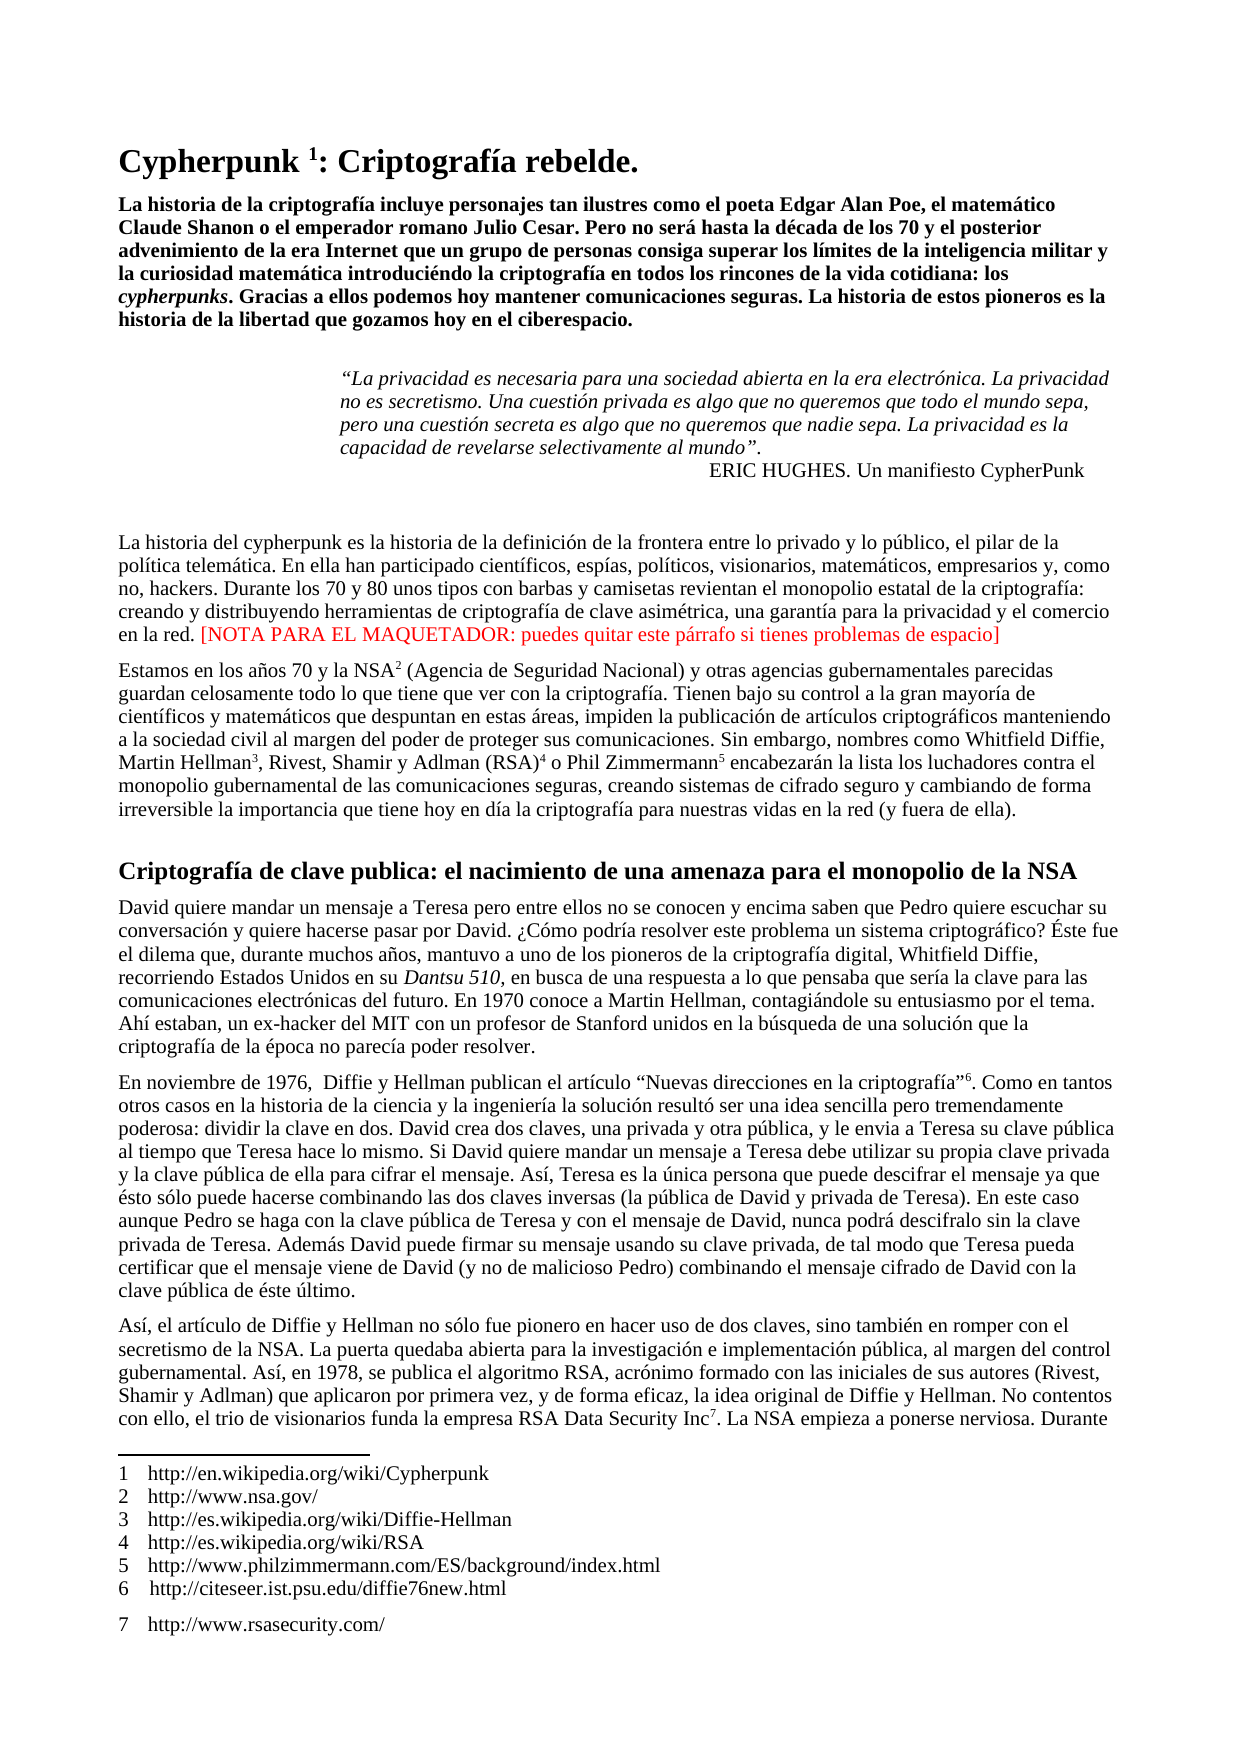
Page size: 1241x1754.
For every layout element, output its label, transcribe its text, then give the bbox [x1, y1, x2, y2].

text La historia del cypherpunk es la historia de la definición de la frontera entre lo privado y lo público, el pilar de la política telemática. En ella han participado científicos, espías, políticos, visionarios, matemáticos, empresarios y, como no, hackers. Durante los 70 y 80 unos tipos con barbas y camisetas revientan el monopolio estatal de la criptografía: creando y distribuyendo herramientas de criptografía de clave asimétrica, una garantía para la privacidad y el comercio en la red. [NOTA PARA EL MAQUETADOR: puedes quitar este párrafo si tienes problemas de espacio] [118, 531, 1122, 646]
title Cypherpunk : Criptografía rebelde. [118, 143, 1122, 180]
text Así, el artículo de Diffie y Hellman no sólo fue pionero en hacer uso de dos claves, sino también en romper con el secretismo de la NSA. La puerta quedaba abierta para la investigación e implementación pública, al margen del control gubernamental. Así, en 1978, se publica el algoritmo RSA, acrónimo formado con las iniciales de sus autores (Rivest, Shamir y Adlman) que aplicaron por primera vez, y de forma eficaz, la idea original de Diffie y Hellman. No contentos con ello, el trio de visionarios funda la empresa RSA Data Security Inc. La NSA empieza a ponerse nerviosa. Durante [118, 1314, 1122, 1430]
text Estamos en los años 70 y la NSA (Agencia de Seguridad Nacional) y otras agencias gubernamentales parecidas guardan celosamente todo lo que tiene que ver con la criptografía. Tienen bajo su control a la gran mayoría de científicos y matemáticos que despuntan en estas áreas, impiden la publicación de artículos criptográficos manteniendo a la sociedad civil al margen del poder de proteger sus comunicaciones. Sin embargo, nombres como Whitfield Diffie, Martin Hellman, Rivest, Shamir y Adlman (RSA) o Phil Zimmermann encabezarán la lista los luchadores contra el monopolio gubernamental de las comunicaciones seguras, creando sistemas de cifrado seguro y cambiando de forma irreversible la importancia que tiene hoy en día la criptografía para nuestras vidas en la red (y fuera de ella). [118, 659, 1122, 821]
text http://www.philzimmermann.com/ES/background/index.html [118, 1554, 1122, 1577]
text David quiere mandar un mensaje a Teresa pero entre ellos no se conocen y encima saben que Pedro quiere escuchar su conversación y quiere hacerse pasar por David. ¿Cómo podría resolver este problema un sistema criptográfico? Éste fue el dilema que, durante muchos años, mantuvo a uno de los pioneros de la criptografía digital, Whitfield Diffie, recorriendo Estados Unidos en su Dantsu 510, en busca de una respuesta a lo que pensaba que sería la clave para las comunicaciones electrónicas del futuro. En 1970 conoce a Martin Hellman, contagiándole su entusiasmo por el tema. Ahí estaban, un ex-hacker del MIT con un profesor de Stanford unidos en la búsqueda de una solución que la criptografía de la época no parecía poder resolver. [118, 896, 1122, 1058]
text http://citeseer.ist.psu.edu/diffie76new.html [118, 1577, 1122, 1600]
subtitle Criptografía de clave publica: el nacimiento de una amenaza para el monopolio de la NSA [118, 857, 1122, 884]
text http://www.rsasecurity.com/ [118, 1613, 1122, 1636]
text http://en.wikipedia.org/wiki/Cypherpunk [118, 1461, 1122, 1484]
text En noviembre de 1976, Diffie y Hellman publican el artículo “Nuevas direcciones en la criptografía”. Como en tantos otros casos en la historia de la ciencia y la ingeniería la solución resultó ser una idea sencilla pero tremendamente poderosa: dividir la clave en dos. David crea dos claves, una privada y otra pública, y le envia a Teresa su clave pública al tiempo que Teresa hace lo mismo. Si David quiere mandar un mensaje a Teresa debe utilizar su propia clave privada y la clave pública de ella para cifrar el mensaje. Así, Teresa es la única persona que puede descifrar el mensaje ya que ésto sólo puede hacerse combinando las dos claves inversas (la pública de David y privada de Teresa). En este caso aunque Pedro se haga con la clave pública de Teresa y con el mensaje de David, nunca podrá descifralo sin la clave privada de Teresa. Además David puede firmar su mensaje usando su clave privada, de tal modo que Teresa pueda certificar que el mensaje viene de David (y no de malicioso Pedro) combinando el mensaje cifrado de David con la clave pública de éste último. [118, 1071, 1122, 1302]
text http://es.wikipedia.org/wiki/RSA [118, 1531, 1122, 1554]
text http://es.wikipedia.org/wiki/Diffie-Hellman [118, 1508, 1122, 1531]
text “La privacidad es necesaria para una sociedad abierta en la era electrónica. La privacidad no es secretismo. Una cuestión privada es algo que no queremos que todo el mundo sepa, pero una cuestión secreta es algo que no queremos que nadie sepa. La privacidad es la capacidad de revelarse selectivamente al mundo”. ERIC HUGHES. Un manifiesto CypherPunk [340, 367, 1122, 482]
text http://www.nsa.gov/ [118, 1484, 1122, 1508]
text La historia de la criptografía incluye personajes tan ilustres como el poeta Edgar Alan Poe, el matemático Claude Shanon o el emperador romano Julio Cesar. Pero no será hasta la década de los 70 y el posterior advenimiento de la era Internet que un grupo de personas consiga superar los límites de la inteligencia militar y la curiosidad matemática introduciéndo la criptografía en todos los rincones de la vida cotidiana: los cypherpunks. Gracias a ellos podemos hoy mantener comunicaciones seguras. La historia de estos pioneros es la historia de la libertad que gozamos hoy en el ciberespacio. [118, 192, 1122, 331]
